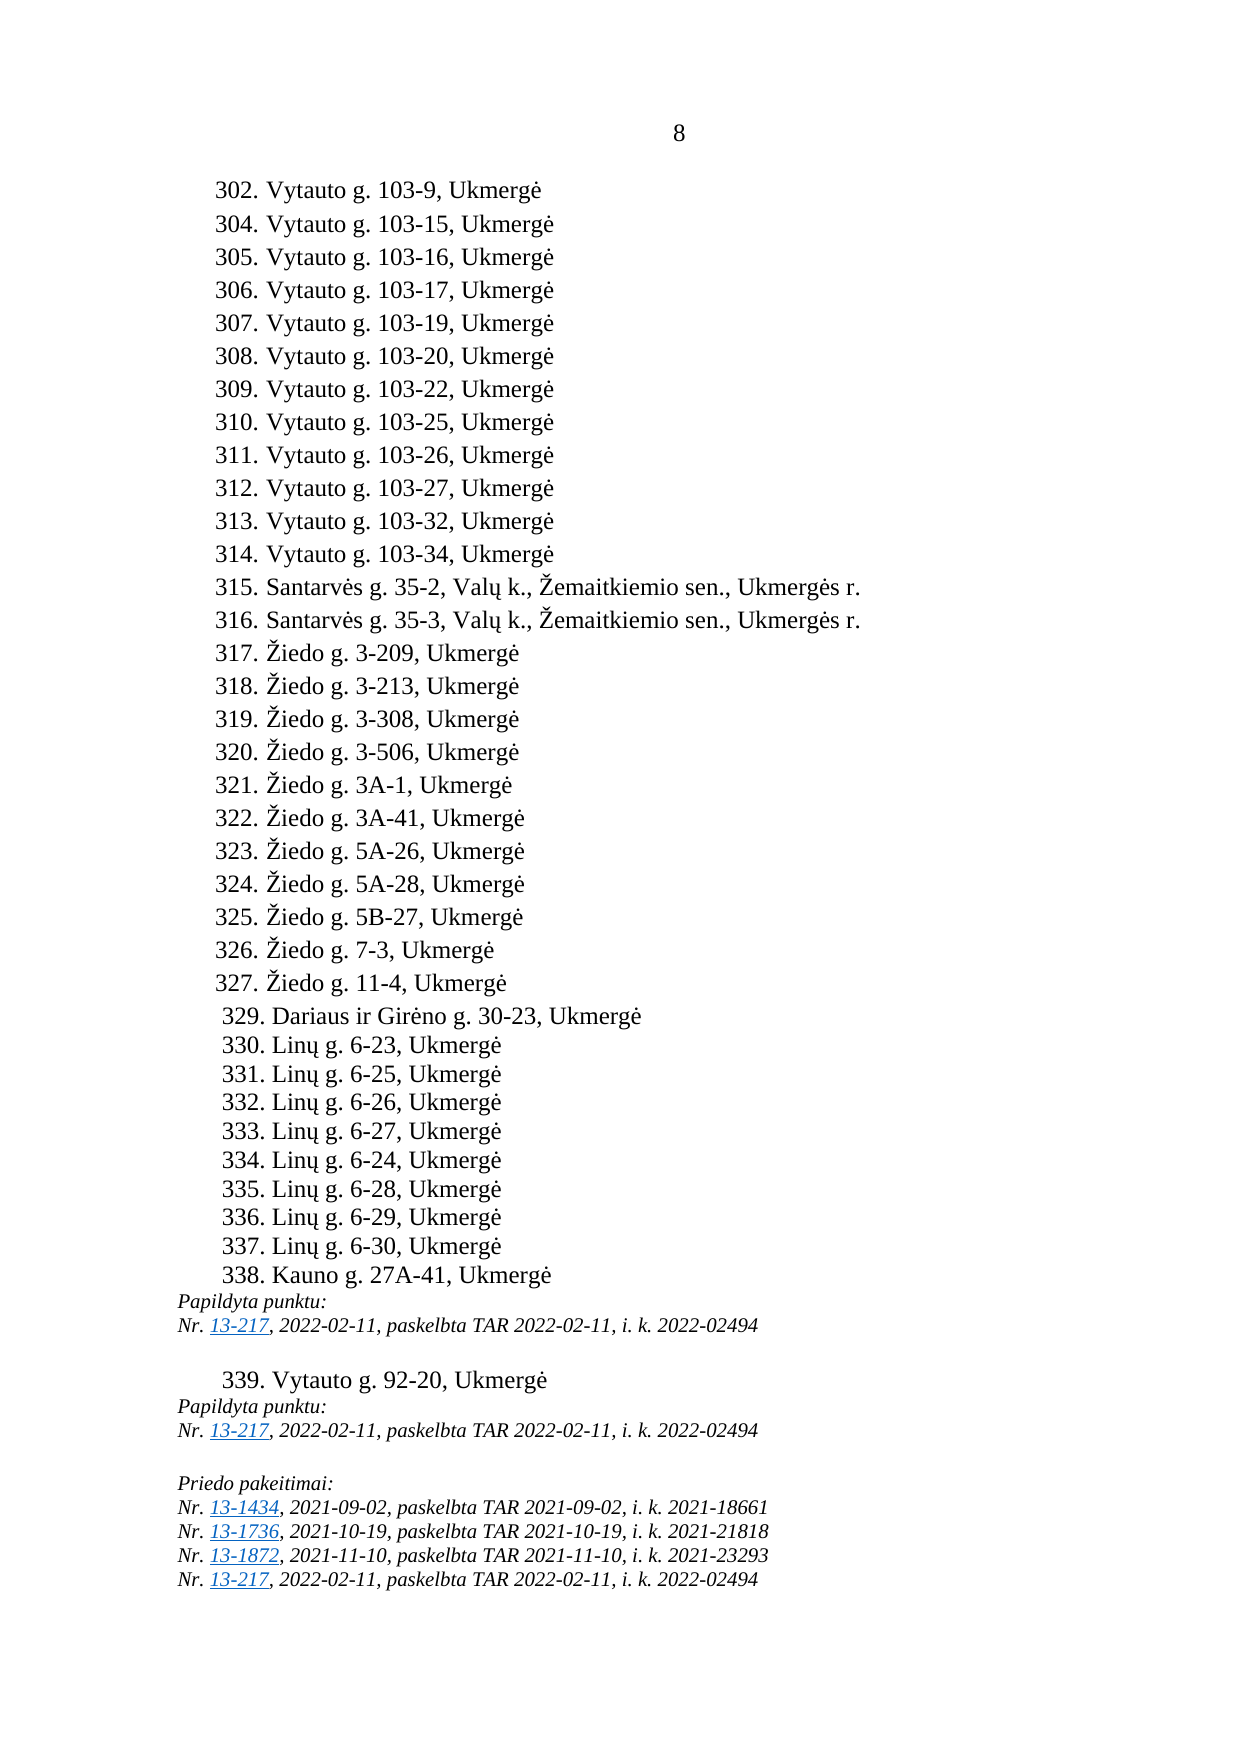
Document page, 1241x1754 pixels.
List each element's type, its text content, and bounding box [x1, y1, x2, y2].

text 317. Žiedo g. 3-209, Ukmergė [215, 638, 1181, 667]
text 338. Kauno g. 27A-41, Ukmergė [177, 1260, 1181, 1289]
text 329. Dariaus ir Girėno g. 30-23, Ukmergė [177, 1001, 1181, 1030]
text 311. Vytauto g. 103-26, Ukmergė [215, 440, 1181, 468]
text 309. Vytauto g. 103-22, Ukmergė [215, 374, 1181, 402]
text 327. Žiedo g. 11-4, Ukmergė [215, 968, 1181, 997]
text 334. Linų g. 6-24, Ukmergė [177, 1145, 1181, 1174]
text 306. Vytauto g. 103-17, Ukmergė [215, 275, 1181, 303]
text 336. Linų g. 6-29, Ukmergė [177, 1202, 1181, 1231]
text 318. Žiedo g. 3-213, Ukmergė [215, 671, 1181, 700]
text Priedo pakeitimai: [177, 1471, 1181, 1495]
text 308. Vytauto g. 103-20, Ukmergė [215, 341, 1181, 369]
text 304. Vytauto g. 103-15, Ukmergė [215, 209, 1181, 237]
text 302. Vytauto g. 103-9, Ukmergė [215, 176, 1181, 204]
text 305. Vytauto g. 103-16, Ukmergė [215, 242, 1181, 270]
text 315. Santarvės g. 35-2, Valų k., Žemaitkiemio sen., Ukmergės r. [215, 572, 1181, 601]
text Nr. 13-1736, 2021-10-19, paskelbta TAR 2021-10-19, i. k. 2021-21818 [177, 1519, 1181, 1543]
text 316. Santarvės g. 35-3, Valų k., Žemaitkiemio sen., Ukmergės r. [215, 605, 1181, 634]
text 337. Linų g. 6-30, Ukmergė [177, 1231, 1181, 1260]
text 314. Vytauto g. 103-34, Ukmergė [215, 539, 1181, 568]
text Nr. 13-1434, 2021-09-02, paskelbta TAR 2021-09-02, i. k. 2021-18661 [177, 1495, 1181, 1519]
text 310. Vytauto g. 103-25, Ukmergė [215, 407, 1181, 436]
text Nr. 13-1872, 2021-11-10, paskelbta TAR 2021-11-10, i. k. 2021-23293 [177, 1543, 1181, 1567]
text 331. Linų g. 6-25, Ukmergė [177, 1059, 1181, 1087]
text Papildyta punktu: [177, 1289, 1181, 1313]
text Nr. 13-217, 2022-02-11, paskelbta TAR 2022-02-11, i. k. 2022-02494 [177, 1313, 1181, 1337]
text 324. Žiedo g. 5A-28, Ukmergė [215, 869, 1181, 898]
text Nr. 13-217, 2022-02-11, paskelbta TAR 2022-02-11, i. k. 2022-02494 [177, 1567, 1181, 1591]
text 321. Žiedo g. 3A-1, Ukmergė [215, 770, 1181, 799]
text 326. Žiedo g. 7-3, Ukmergė [215, 935, 1181, 964]
text 330. Linų g. 6-23, Ukmergė [177, 1030, 1181, 1059]
text 322. Žiedo g. 3A-41, Ukmergė [215, 803, 1181, 832]
text 312. Vytauto g. 103-27, Ukmergė [215, 473, 1181, 502]
text Nr. 13-217, 2022-02-11, paskelbta TAR 2022-02-11, i. k. 2022-02494 [177, 1418, 1181, 1442]
text 313. Vytauto g. 103-32, Ukmergė [215, 506, 1181, 534]
text 323. Žiedo g. 5A-26, Ukmergė [215, 836, 1181, 865]
text 332. Linų g. 6-26, Ukmergė [177, 1087, 1181, 1116]
text Papildyta punktu: [177, 1394, 1181, 1418]
text 335. Linų g. 6-28, Ukmergė [177, 1174, 1181, 1202]
text 339. Vytauto g. 92-20, Ukmergė [177, 1366, 1181, 1394]
text 307. Vytauto g. 103-19, Ukmergė [215, 308, 1181, 336]
text 319. Žiedo g. 3-308, Ukmergė [215, 704, 1181, 733]
text 325. Žiedo g. 5B-27, Ukmergė [215, 902, 1181, 931]
text 333. Linų g. 6-27, Ukmergė [177, 1116, 1181, 1145]
text 320. Žiedo g. 3-506, Ukmergė [215, 737, 1181, 766]
